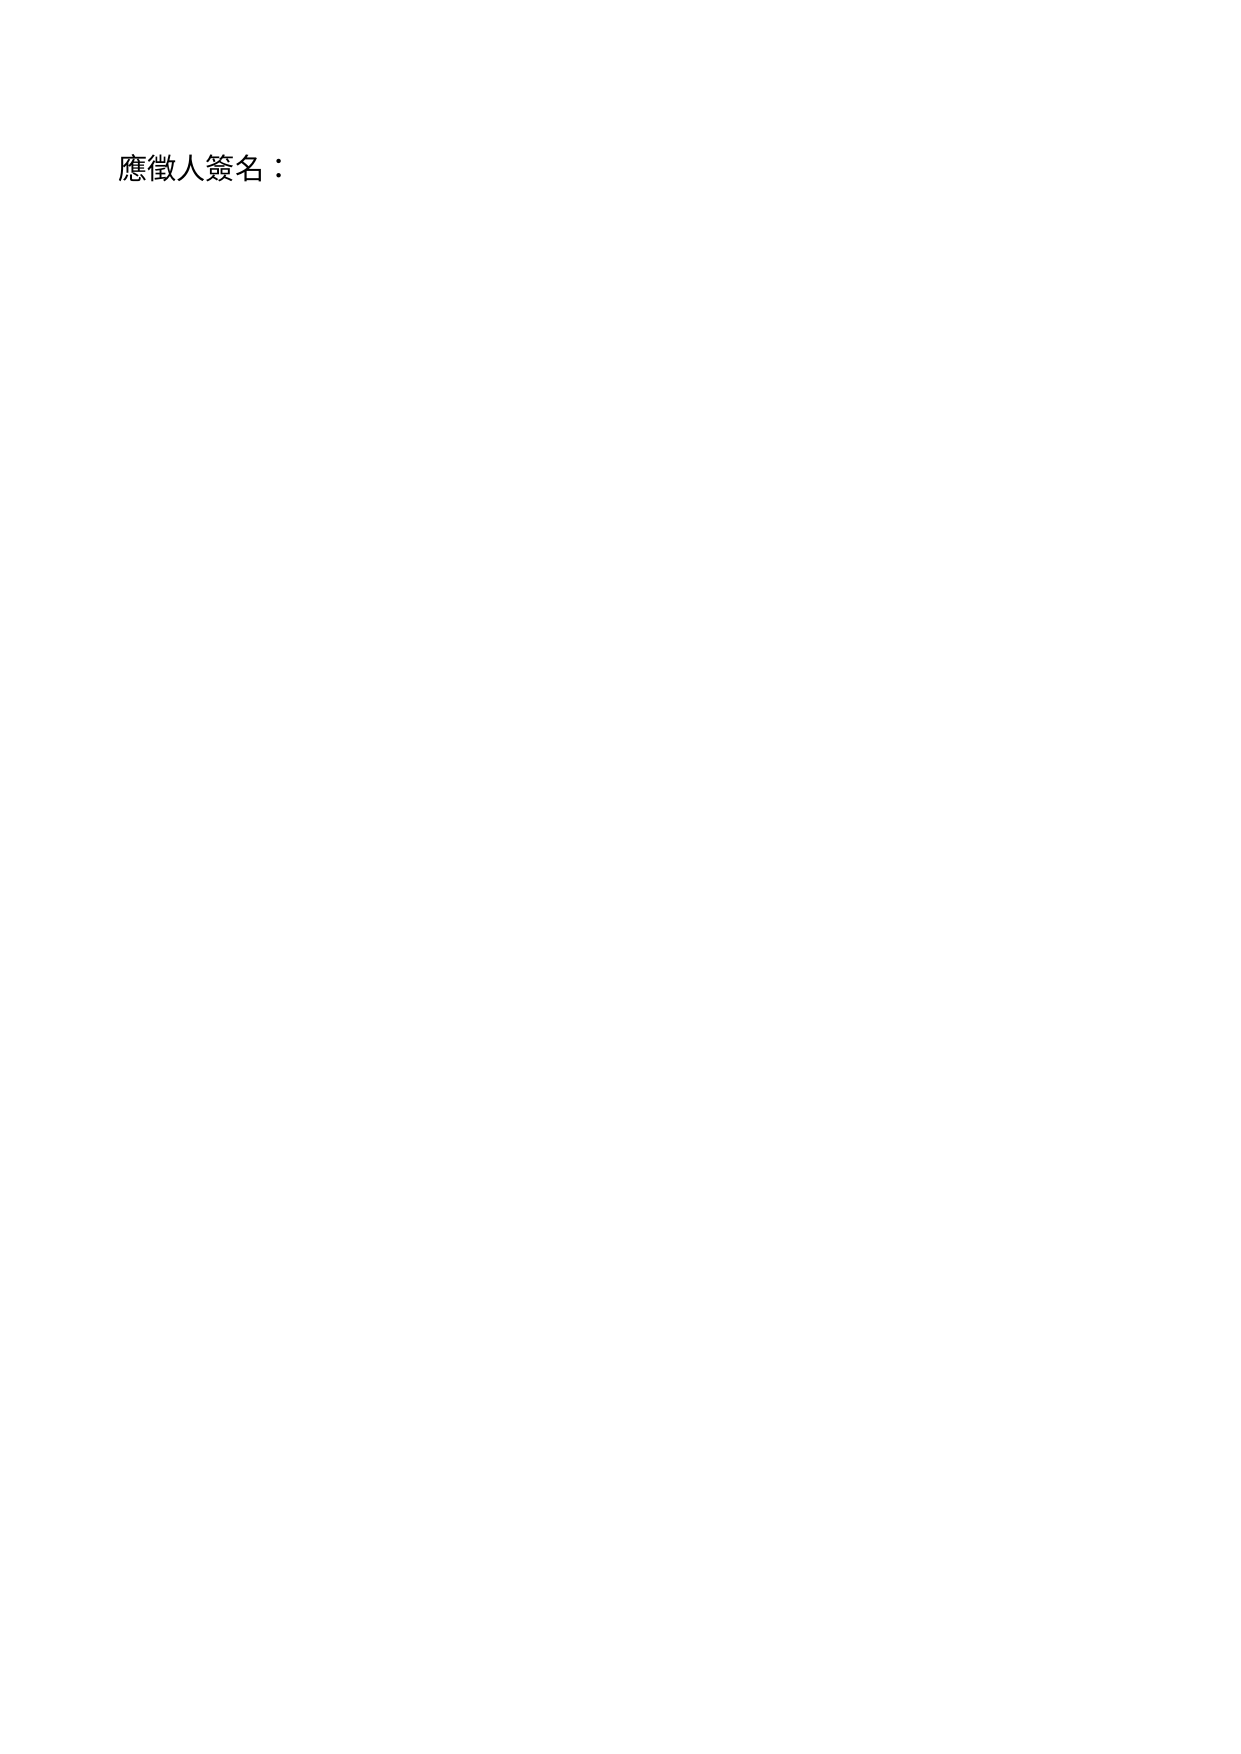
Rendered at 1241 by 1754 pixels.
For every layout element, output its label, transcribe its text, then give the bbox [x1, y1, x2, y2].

text 應徵人簽名： [118, 125, 1122, 188]
